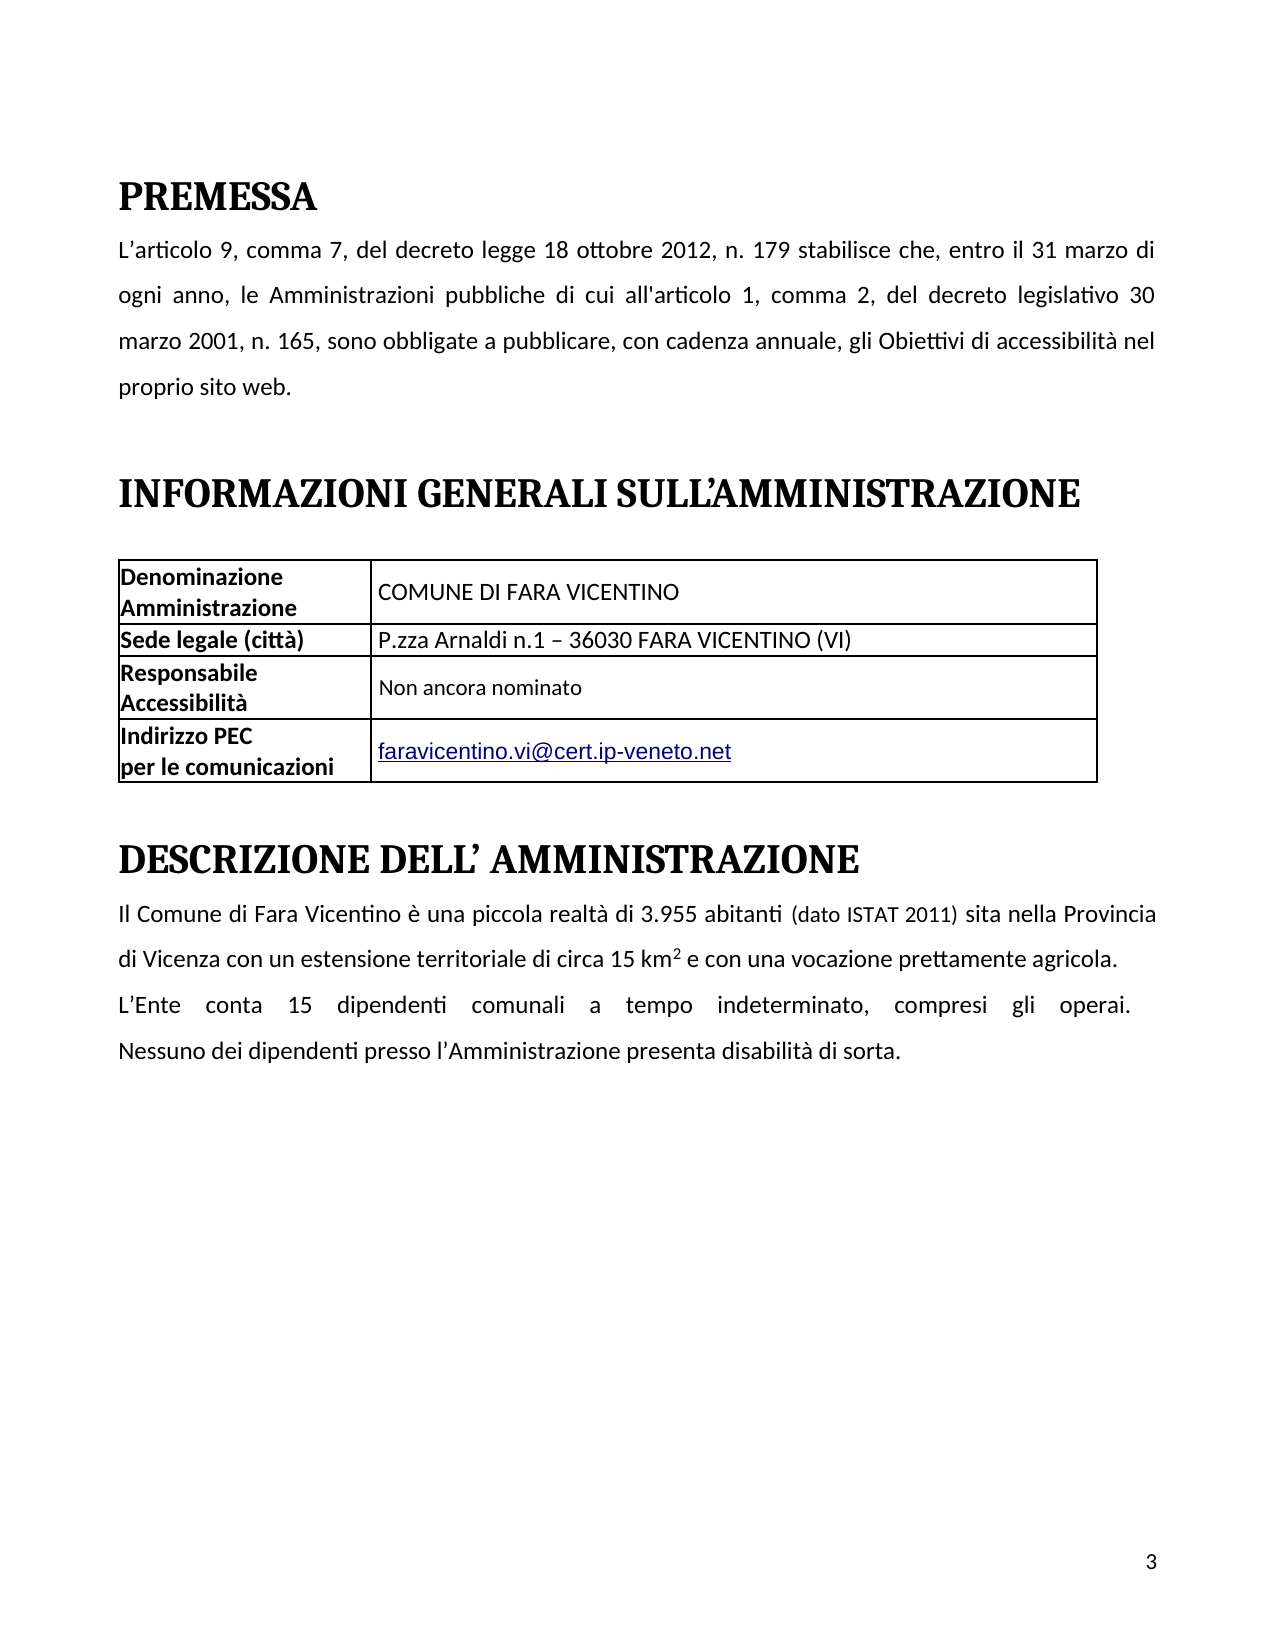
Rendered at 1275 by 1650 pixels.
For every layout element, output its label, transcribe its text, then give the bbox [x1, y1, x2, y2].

text Il Comune di Fara Vicentino è una piccola realtà di 3.955 abitanti (dato ISTAT 2011) sita nella Provincia di Vicenza con un estensione territoriale di circa 15 km2 e con una vocazione prettamente agricola. [118, 898, 1157, 974]
table_cell Non ancora nominato [372, 657, 1096, 718]
table_cell Indirizzo PEC per le comunicazioni [120, 720, 370, 781]
subtitle Premessa [118, 173, 1157, 221]
table_cell Responsabile Accessibilità [120, 657, 370, 718]
text L’articolo 9, comma 7, del decreto legge 18 ottobre 2012, n. 179 stabilisce che, entro il 31 marzo di ogni anno, le Amministrazioni pubbliche di cui all'articolo 1, comma 2, del decreto legislativo 30 marzo 2001, n. 165, sono obbligate a pubblicare, con cadenza annuale, gli Obiettivi di accessibilità nel proprio sito web. [118, 234, 1157, 402]
subtitle Descrizione dell’ Amministrazione [118, 836, 1157, 884]
table_cell P.zza Arnaldi n.1 – 36030 FARA VICENTINO (VI) [372, 625, 1096, 655]
table_cell faravicentino.vi@cert.ip-veneto.net [372, 720, 1096, 781]
text L’Ente conta 15 dipendenti comunali a tempo indeterminato, compresi gli operai. Nessuno dei dipendenti presso l’Amministrazione presenta disabilità di sorta. [118, 989, 1157, 1065]
table_header Denominazione Amministrazione [120, 561, 370, 622]
table_header COMUNE DI FARA VICENTINO [372, 561, 1096, 622]
table_cell Sede legale (città) [120, 625, 370, 655]
subtitle Informazioni generali sull’Amministrazione [118, 470, 1157, 518]
